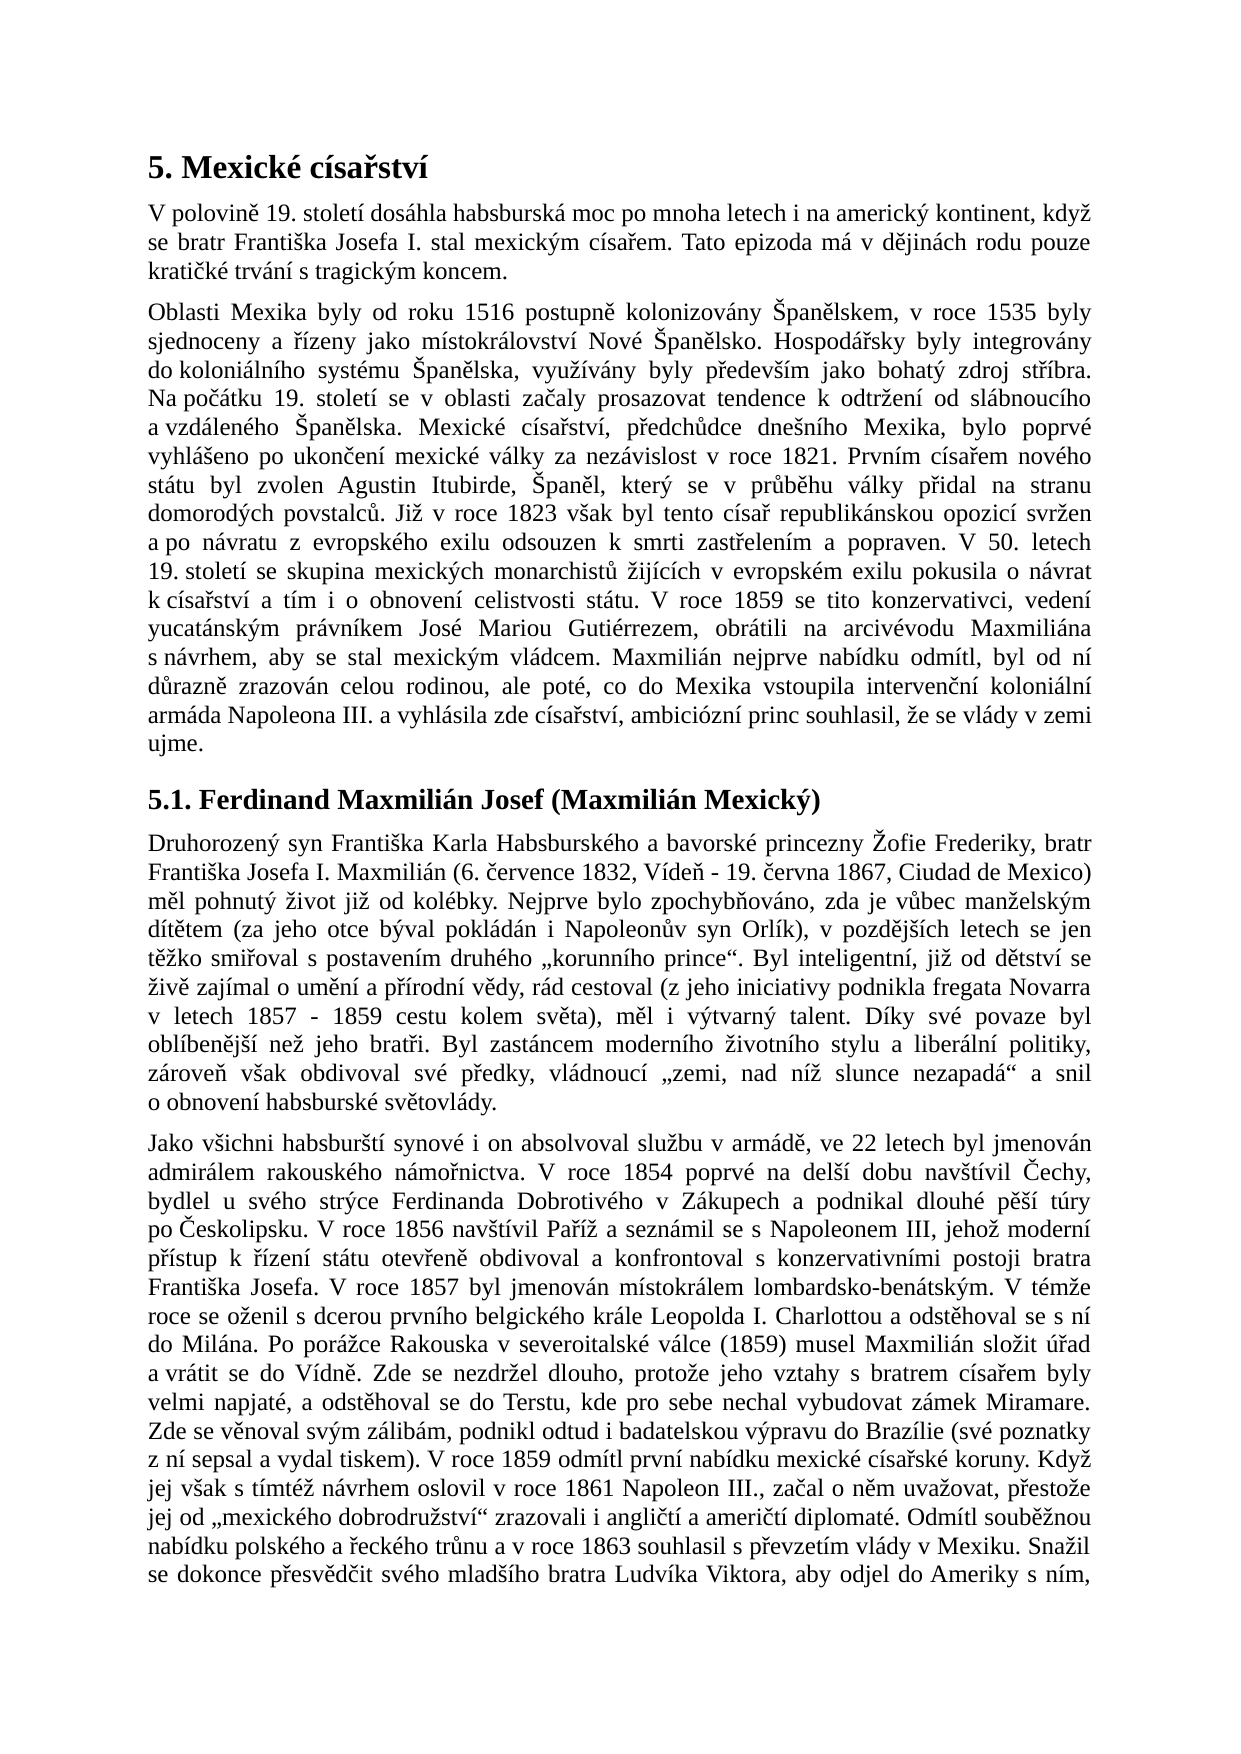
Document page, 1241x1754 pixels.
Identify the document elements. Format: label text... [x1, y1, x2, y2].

subtitle 5.1. Ferdinand Maxmilián Josef (Maxmilián Mexický) [148, 782, 1092, 816]
text V polovině 19. století dosáhla habsburská moc po mnoha letech i na americký kontinent, když se bratr Františka Josefa I. stal mexickým císařem. Tato epizoda má v dějinách rodu pouze kratičké trvání s tragickým koncem. [148, 198, 1092, 285]
text Oblasti Mexika byly od roku 1516 postupně kolonizovány Španělskem, v roce 1535 byly sjednoceny a řízeny jako místokrálovství Nové Španělsko. Hospodářsky byly integrovány do koloniálního systému Španělska, využívány byly především jako bohatý zdroj stříbra. Na počátku 19. století se v oblasti začaly prosazovat tendence k odtržení od slábnoucího a vzdáleného Španělska. Mexické císařství, předchůdce dnešního Mexika, bylo poprvé vyhlášeno po ukončení mexické války za nezávislost v roce 1821. Prvním císařem nového státu byl zvolen Agustin Itubirde, Španěl, který se v průběhu války přidal na stranu domorodých povstalců. Již v roce 1823 však byl tento císař republikánskou opozicí svržen a po návratu z evropského exilu odsouzen k smrti zastřelením a popraven. V 50. letech 19. století se skupina mexických monarchistů žijících v evropském exilu pokusila o návrat k císařství a tím i o obnovení celistvosti státu. V roce 1859 se tito konzervativci, vedení yucatánským právníkem José Mariou Gutiérrezem, obrátili na arcivévodu Maxmiliána s návrhem, aby se stal mexickým vládcem. Maxmilián nejprve nabídku odmítl, byl od ní důrazně zrazován celou rodinou, ale poté, co do Mexika vstoupila intervenční koloniální armáda Napoleona III. a vyhlásila zde císařství, ambiciózní princ souhlasil, že se vlády v zemi ujme. [148, 297, 1092, 757]
subtitle 5. Mexické císařství [148, 148, 1092, 186]
text Jako všichni habsburští synové i on absolvoval službu v armádě, ve 22 letech byl jmenován admirálem rakouského námořnictva. V roce 1854 poprvé na delší dobu navštívil Čechy, bydlel u svého strýce Ferdinanda Dobrotivého v Zákupech a podnikal dlouhé pěší túry po Českolipsku. V roce 1856 navštívil Paříž a seznámil se s Napoleonem III, jehož moderní přístup k řízení státu otevřeně obdivoval a konfrontoval s konzervativními postoji bratra Františka Josefa. V roce 1857 byl jmenován místokrálem lombardsko-benátským. V témže roce se oženil s dcerou prvního belgického krále Leopolda I. Charlottou a odstěhoval se s ní do Milána. Po porážce Rakouska v severoitalské válce (1859) musel Maxmilián složit úřad a vrátit se do Vídně. Zde se nezdržel dlouho, protože jeho vztahy s bratrem císařem byly velmi napjaté, a odstěhoval se do Terstu, kde pro sebe nechal vybudovat zámek Miramare. Zde se věnoval svým zálibám, podnikl odtud i badatelskou výpravu do Brazílie (své poznatky z ní sepsal a vydal tiskem). V roce 1859 odmítl první nabídku mexické císařské koruny. Když jej však s tímtéž návrhem oslovil v roce 1861 Napoleon III., začal o něm uvažovat, přestože jej od „mexického dobrodružství“ zrazovali i angličtí a američtí diplomaté. Odmítl souběžnou nabídku polského a řeckého trůnu a v roce 1863 souhlasil s převzetím vlády v Mexiku. Snažil se dokonce přesvědčit svého mladšího bratra Ludvíka Viktora, aby odjel do Ameriky s ním, [148, 1128, 1092, 1588]
text Druhorozený syn Františka Karla Habsburského a bavorské princezny Žofie Frederiky, bratr Františka Josefa I. Maxmilián (6. července 1832, Vídeň - 19. června 1867, Ciudad de Mexico) měl pohnutý život již od kolébky. Nejprve bylo zpochybňováno, zda je vůbec manželským dítětem (za jeho otce býval pokládán i Napoleonův syn Orlík), v pozdějších letech se jen těžko smiřoval s postavením druhého „korunního prince“. Byl inteligentní, již od dětství se živě zajímal o umění a přírodní vědy, rád cestoval (z jeho iniciativy podnikla fregata Novarra v letech 1857 - 1859 cestu kolem světa), měl i výtvarný talent. Díky své povaze byl oblíbenější než jeho bratři. Byl zastáncem moderního životního stylu a liberální politiky, zároveň však obdivoval své předky, vládnoucí „zemi, nad níž slunce nezapadá“ a snil o obnovení habsburské světovlády. [148, 828, 1092, 1116]
